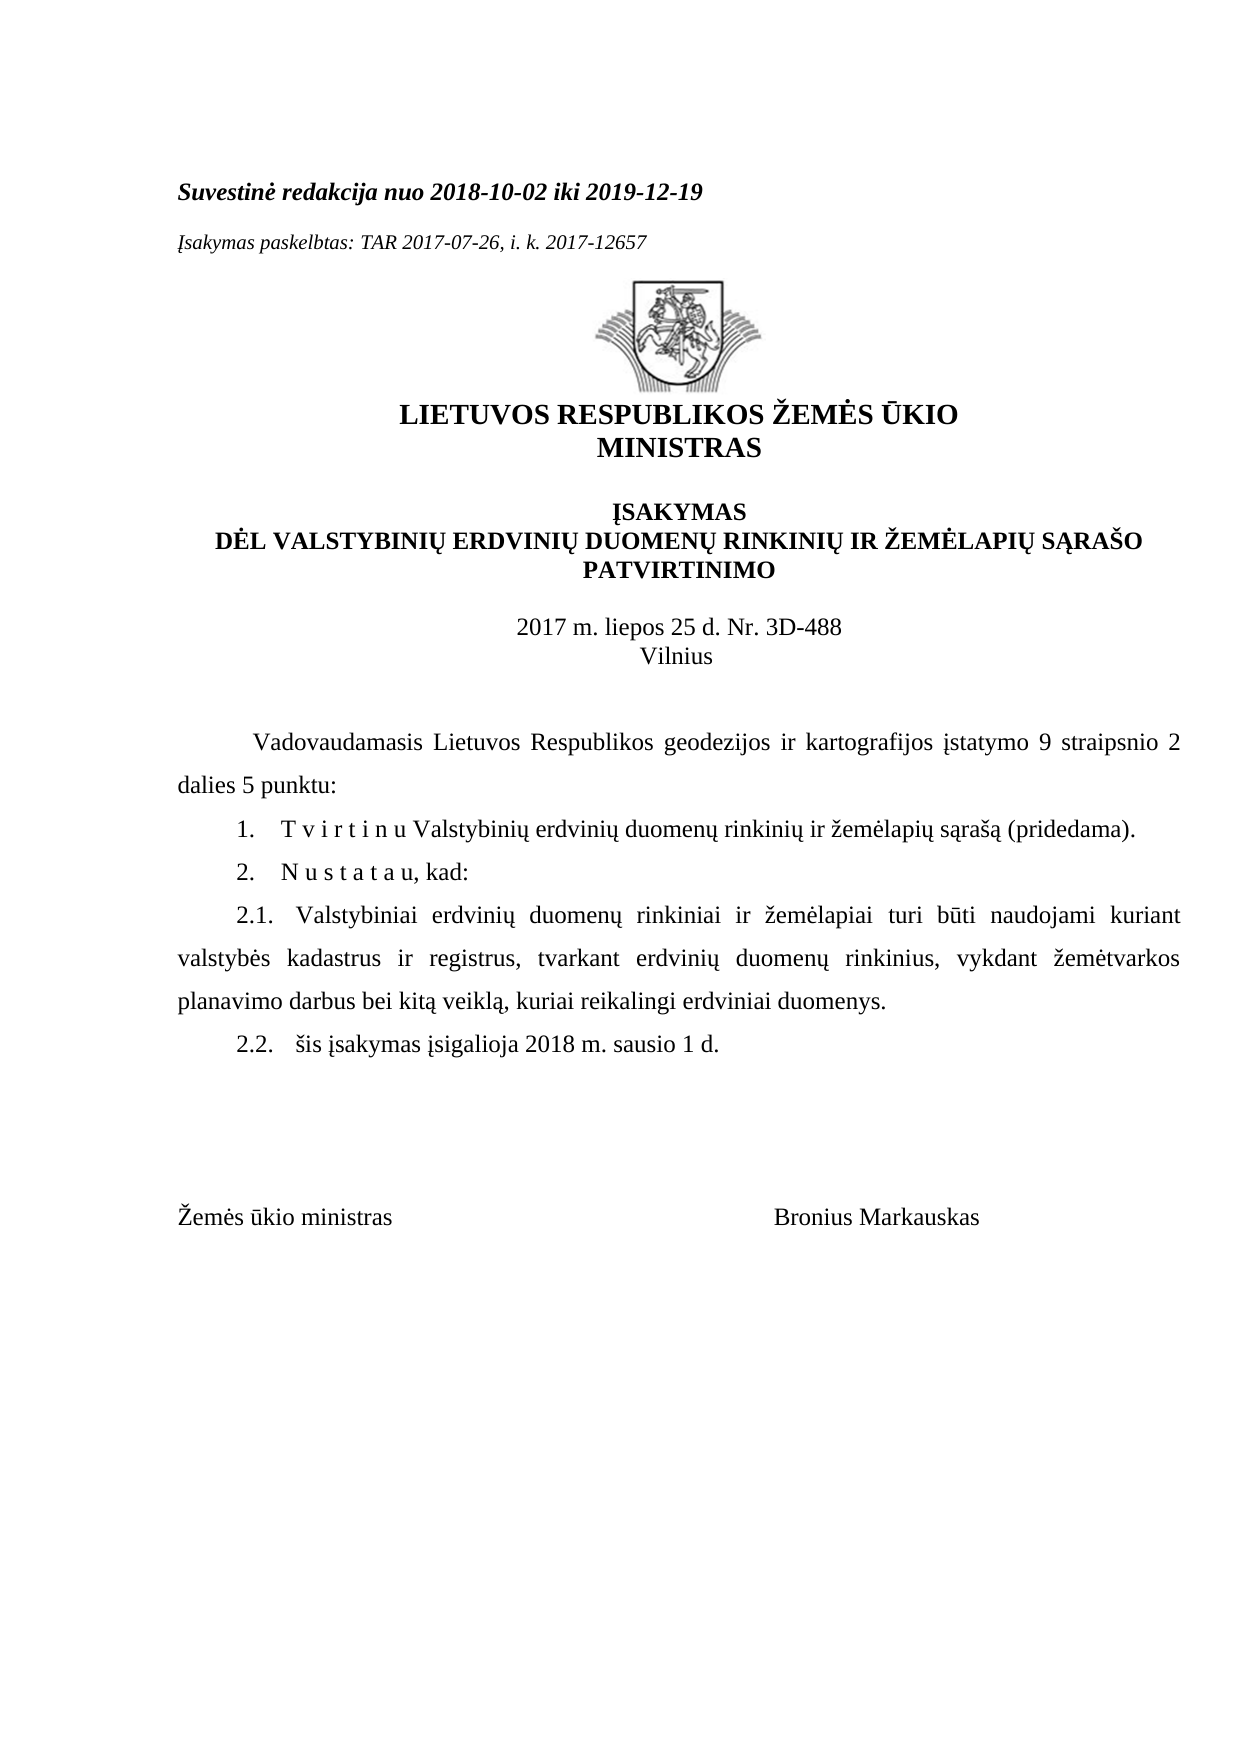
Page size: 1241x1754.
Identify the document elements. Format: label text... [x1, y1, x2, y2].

text 2. N u s t a t a u, kad: [177, 857, 1181, 886]
text Vadovaudamasis Lietuvos Respublikos geodezijos ir kartografijos įstatymo 9 straipsnio 2 dalies 5 punktu: [177, 727, 1181, 799]
text 2.1. Valstybiniai erdvinių duomenų rinkiniai ir žemėlapiai turi būti naudojami kuriant valstybės kadastrus ir registrus, tvarkant erdvinių duomenų rinkinius, vykdant žemėtvarkos planavimo darbus bei kitą veiklą, kuriai reikalingi erdviniai duomenys. [177, 900, 1181, 1015]
text 2.2. šis įsakymas įsigalioja 2018 m. sausio 1 d. [177, 1029, 1181, 1058]
text MINISTRAS [177, 430, 1181, 464]
text 1. T v i r t i n u Valstybinių erdvinių duomenų rinkinių ir žemėlapių sąrašą (pridedama). [236, 814, 1181, 842]
text Suvestinė redakcija nuo 2018-10-02 iki 2019-12-19 [177, 177, 1181, 206]
text DĖL Valstybinių erdvinių duomenų rinkinių ir žemėlapių sąrašo patvirtinimo [177, 526, 1181, 584]
text LIETUVOS RESPUBLIKOS ŽEMĖS ŪKIO [177, 397, 1181, 430]
text Vilnius [177, 641, 1181, 670]
text Įsakymas paskelbtas: TAR 2017-07-26, i. k. 2017-12657 [177, 230, 1181, 254]
text Žemės ūkio ministras Bronius Markauskas [177, 1202, 1181, 1231]
text 2017 m. liepos 25 d. Nr. 3D-488 [177, 612, 1181, 641]
text ĮSAKYMAS [177, 497, 1181, 526]
